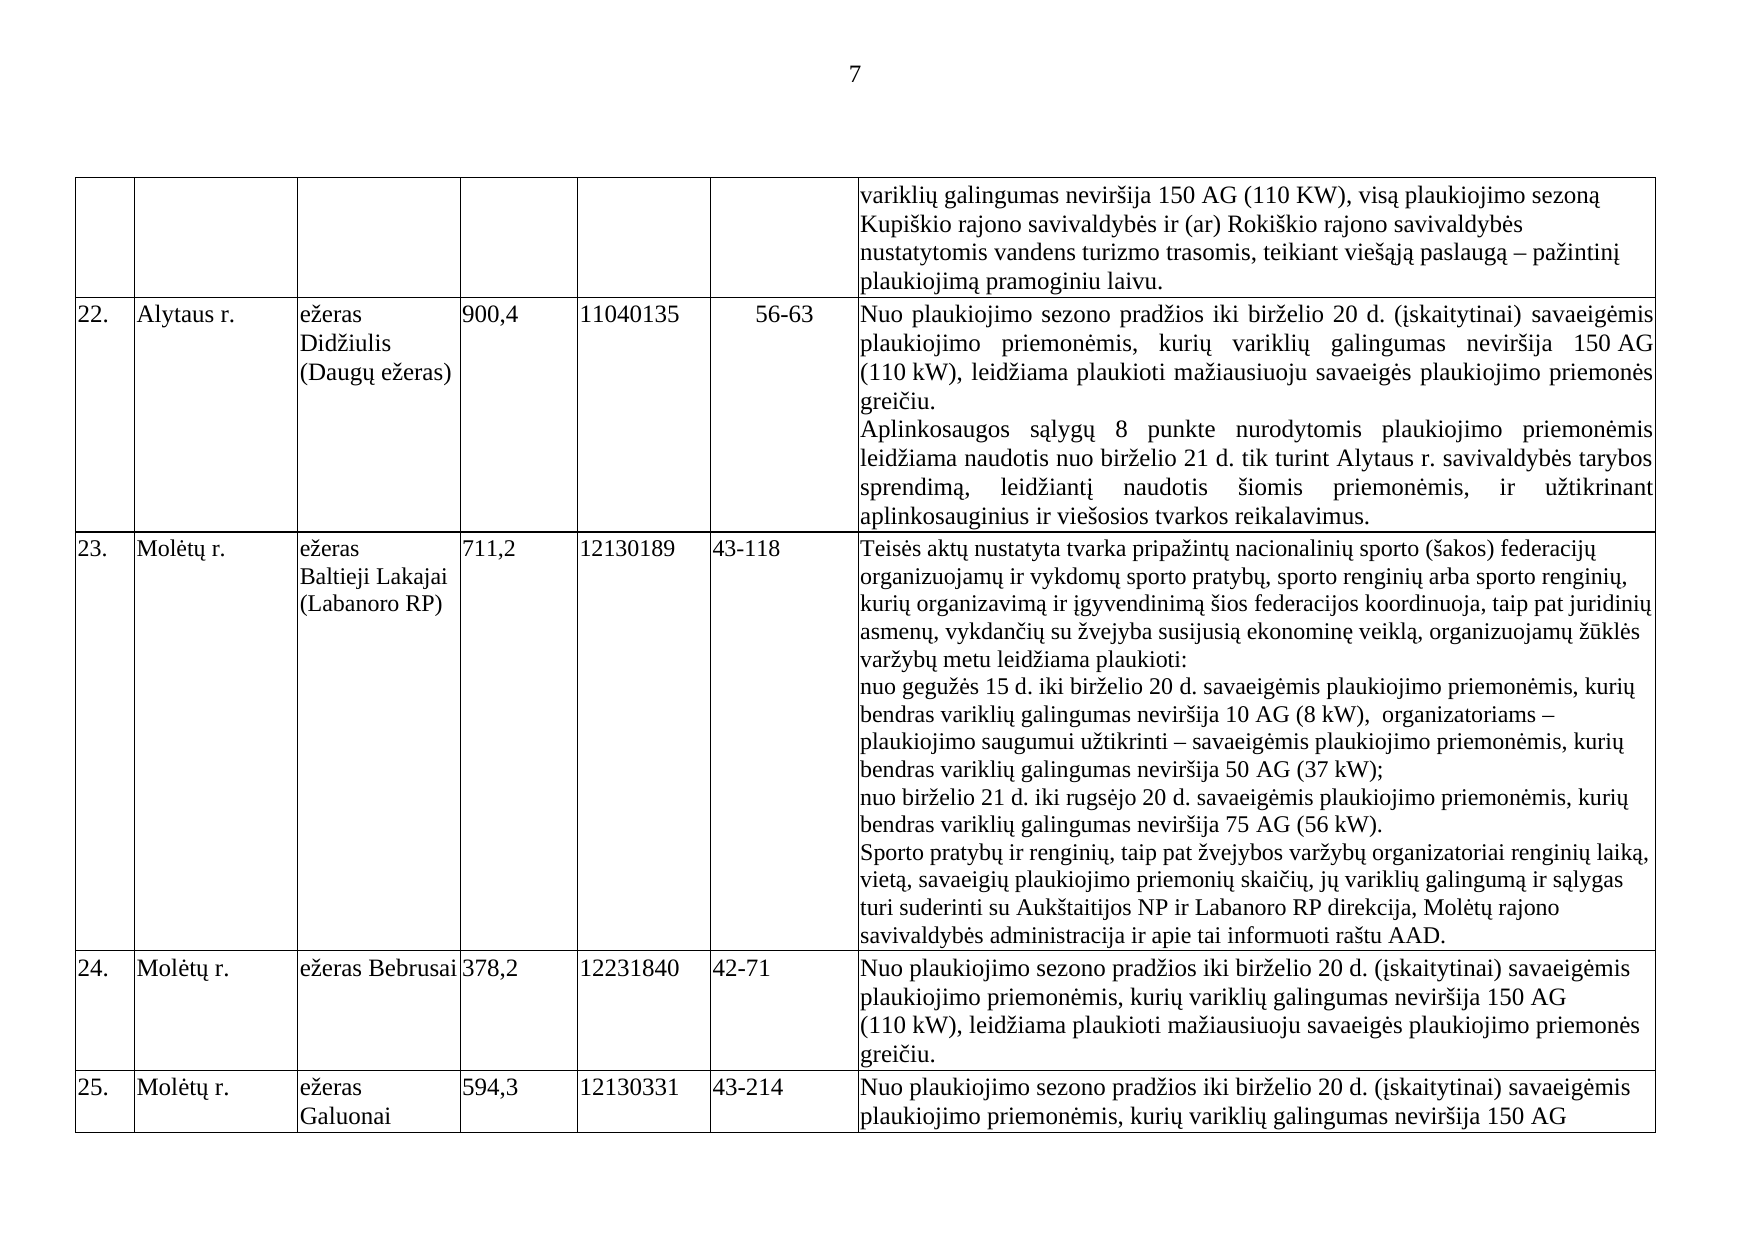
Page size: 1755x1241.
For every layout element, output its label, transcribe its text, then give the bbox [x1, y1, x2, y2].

table_cell Nuo plaukiojimo sezono pradžios iki birželio 20 d. (įskaitytinai) savaeigėmis plaukiojimo priemonėmis, kurių variklių galingumas neviršija 150 AG (110 kW), leidžiama plaukioti mažiausiuoju savaeigės plaukiojimo priemonės greičiu. [859, 951, 1655, 1069]
table_cell 43-118 [711, 533, 858, 950]
table_cell 24. [76, 951, 134, 1069]
table_cell 711,2 [461, 533, 577, 950]
table_cell 900,4 [461, 298, 577, 531]
table_cell 594,3 [461, 1071, 577, 1132]
table_cell ežeras Bebrusai [298, 951, 460, 1069]
table_cell 22. [76, 298, 134, 531]
table_cell variklių galingumas neviršija 150 AG (110 KW), visą plaukiojimo sezoną Kupiškio rajono savivaldybės ir (ar) Rokiškio rajono savivaldybės nustatytomis vandens turizmo trasomis, teikiant viešąją paslaugą – pažintinį plaukiojimą pramoginiu laivu. [859, 178, 1655, 297]
table_cell Molėtų r. [135, 951, 297, 1069]
table_cell 43-214 [711, 1071, 858, 1132]
table_cell Alytaus r. [135, 298, 297, 531]
table_cell ežeras Baltieji Lakajai (Labanoro RP) [298, 533, 460, 950]
table_cell 11040135 [578, 298, 710, 531]
table_cell [578, 178, 710, 297]
table_cell ežeras Didžiulis (Daugų ežeras) [298, 298, 460, 531]
table_cell Molėtų r. [135, 533, 297, 950]
table_cell Molėtų r. [135, 1071, 297, 1132]
table_cell 378,2 [461, 951, 577, 1069]
table_cell Nuo plaukiojimo sezono pradžios iki birželio 20 d. (įskaitytinai) savaeigėmis plaukiojimo priemonėmis, kurių variklių galingumas neviršija 150 AG (110 kW), leidžiama plaukioti mažiausiuoju savaeigės plaukiojimo priemonės greičiu. Aplinkosaugos sąlygų 8 punkte nurodytomis plaukiojimo priemonėmis leidžiama naudotis nuo birželio 21 d. tik turint Alytaus r. savivaldybės tarybos sprendimą, leidžiantį naudotis šiomis priemonėmis, ir užtikrinant aplinkosauginius ir viešosios tvarkos reikalavimus. [859, 298, 1655, 531]
table_cell [76, 178, 134, 297]
table_cell Teisės aktų nustatyta tvarka pripažintų nacionalinių sporto (šakos) federacijų organizuojamų ir vykdomų sporto pratybų, sporto renginių arba sporto renginių, kurių organizavimą ir įgyvendinimą šios federacijos koordinuoja, taip pat juridinių asmenų, vykdančių su žvejyba susijusią ekonominę veiklą, organizuojamų žūklės varžybų metu leidžiama plaukioti: nuo gegužės 15 d. iki birželio 20 d. savaeigėmis plaukiojimo priemonėmis, kurių bendras variklių galingumas neviršija 10 AG (8 kW), organizatoriams – plaukiojimo saugumui užtikrinti – savaeigėmis plaukiojimo priemonėmis, kurių bendras variklių galingumas neviršija 50 AG (37 kW); nuo birželio 21 d. iki rugsėjo 20 d. savaeigėmis plaukiojimo priemonėmis, kurių bendras variklių galingumas neviršija 75 AG (56 kW). Sporto pratybų ir renginių, taip pat žvejybos varžybų organizatoriai renginių laiką, vietą, savaeigių plaukiojimo priemonių skaičių, jų variklių galingumą ir sąlygas turi suderinti su Aukštaitijos NP ir Labanoro RP direkcija, Molėtų rajono savivaldybės administracija ir apie tai informuoti raštu AAD. [859, 533, 1655, 950]
table_cell Nuo plaukiojimo sezono pradžios iki birželio 20 d. (įskaitytinai) savaeigėmis plaukiojimo priemonėmis, kurių variklių galingumas neviršija 150 AG [859, 1071, 1655, 1132]
table_cell 12130331 [578, 1071, 710, 1132]
table_cell ežeras Galuonai [298, 1071, 460, 1132]
table_cell 25. [76, 1071, 134, 1132]
table_cell [298, 178, 460, 297]
table_cell [711, 178, 858, 297]
table_cell 23. [76, 533, 134, 950]
table_cell 12130189 [578, 533, 710, 950]
table_cell 42-71 [711, 951, 858, 1069]
table_cell 12231840 [578, 951, 710, 1069]
table_cell [135, 178, 297, 297]
table_cell [461, 178, 577, 297]
table_cell 56-63 [711, 298, 858, 531]
